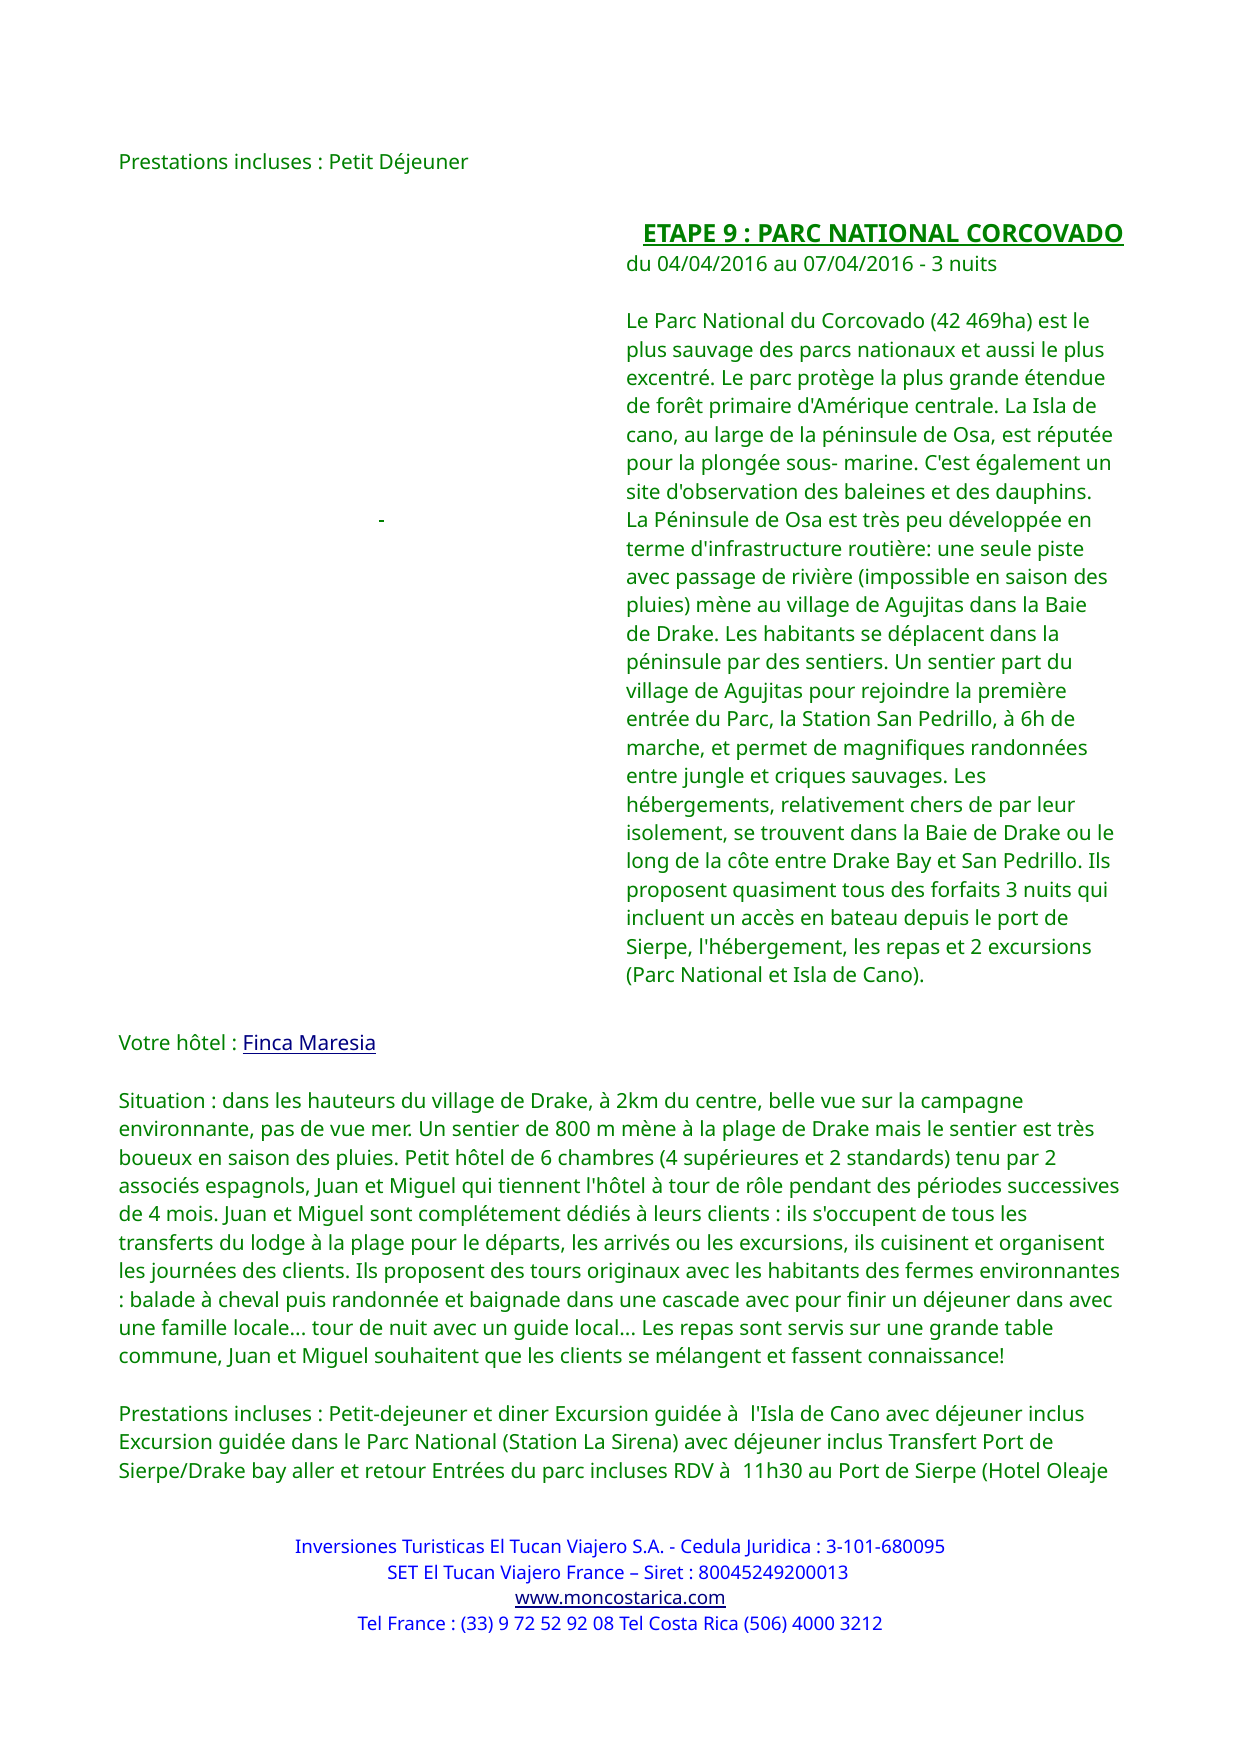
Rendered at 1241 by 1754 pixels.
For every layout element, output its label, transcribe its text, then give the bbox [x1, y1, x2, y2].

text Prestations incluses : Petit Déjeuner [118, 147, 1122, 176]
text Votre hôtel : Finca Maresia [118, 1028, 1122, 1057]
table_header ETAPE 9 : PARC NATIONAL CORCOVADO du 04/04/2016 au 07/04/2016 - 3 nuits Le Parc National du Corcovado (42 469ha) est le plus sauvage des parcs nationaux et aussi le plus excentré. Le parc protège la plus grande étendue de forêt primaire d'Amérique centrale. La Isla de cano, au large de la péninsule de Osa, est réputée pour la plongée sous- marine. C'est également un site d'observation des baleines et des dauphins. La Péninsule de Osa est très peu développée en terme d'infrastructure routière: une seule piste avec passage de rivière (impossible en saison des pluies) mène au village de Agujitas dans la Baie de Drake. Les habitants se déplacent dans la péninsule par des sentiers. Un sentier part du village de Agujitas pour rejoindre la première entrée du Parc, la Station San Pedrillo, à 6h de marche, et permet de magnifiques randonnées entre jungle et criques sauvages. Les hébergements, relativement chers de par leur isolement, se trouvent dans la Baie de Drake ou le long de la côte entre Drake Bay et San Pedrillo. Ils proposent quasiment tous des forfaits 3 nuits qui incluent un accès en bateau depuis le port de Sierpe, l'hébergement, les repas et 2 excursions (Parc National et Isla de Cano). [620, 210, 1122, 994]
text Situation : dans les hauteurs du village de Drake, à 2km du centre, belle vue sur la campagne environnante, pas de vue mer. Un sentier de 800 m mène à la plage de Drake mais le sentier est très boueux en saison des pluies. Petit hôtel de 6 chambres (4 supérieures et 2 standards) tenu par 2 associés espagnols, Juan et Miguel qui tiennent l'hôtel à tour de rôle pendant des périodes successives de 4 mois. Juan et Miguel sont complétement dédiés à leurs clients : ils s'occupent de tous les transferts du lodge à la plage pour le départs, les arrivés ou les excursions, ils cuisinent et organisent les journées des clients. Ils proposent des tours originaux avec les habitants des fermes environnantes : balade à cheval puis randonnée et baignade dans une cascade avec pour finir un déjeuner dans avec une famille locale... tour de nuit avec un guide local... Les repas sont servis sur une grande table commune, Juan et Miguel souhaitent que les clients se mélangent et fassent connaissance! [118, 1086, 1122, 1370]
table_header [118, 210, 620, 994]
text Prestations incluses : Petit-dejeuner et diner Excursion guidée à l'Isla de Cano avec déjeuner inclus Excursion guidée dans le Parc National (Station La Sirena) avec déjeuner inclus Transfert Port de Sierpe/Drake bay aller et retour Entrées du parc incluses RDV à 11h30 au Port de Sierpe (Hotel Oleaje [118, 1399, 1122, 1484]
